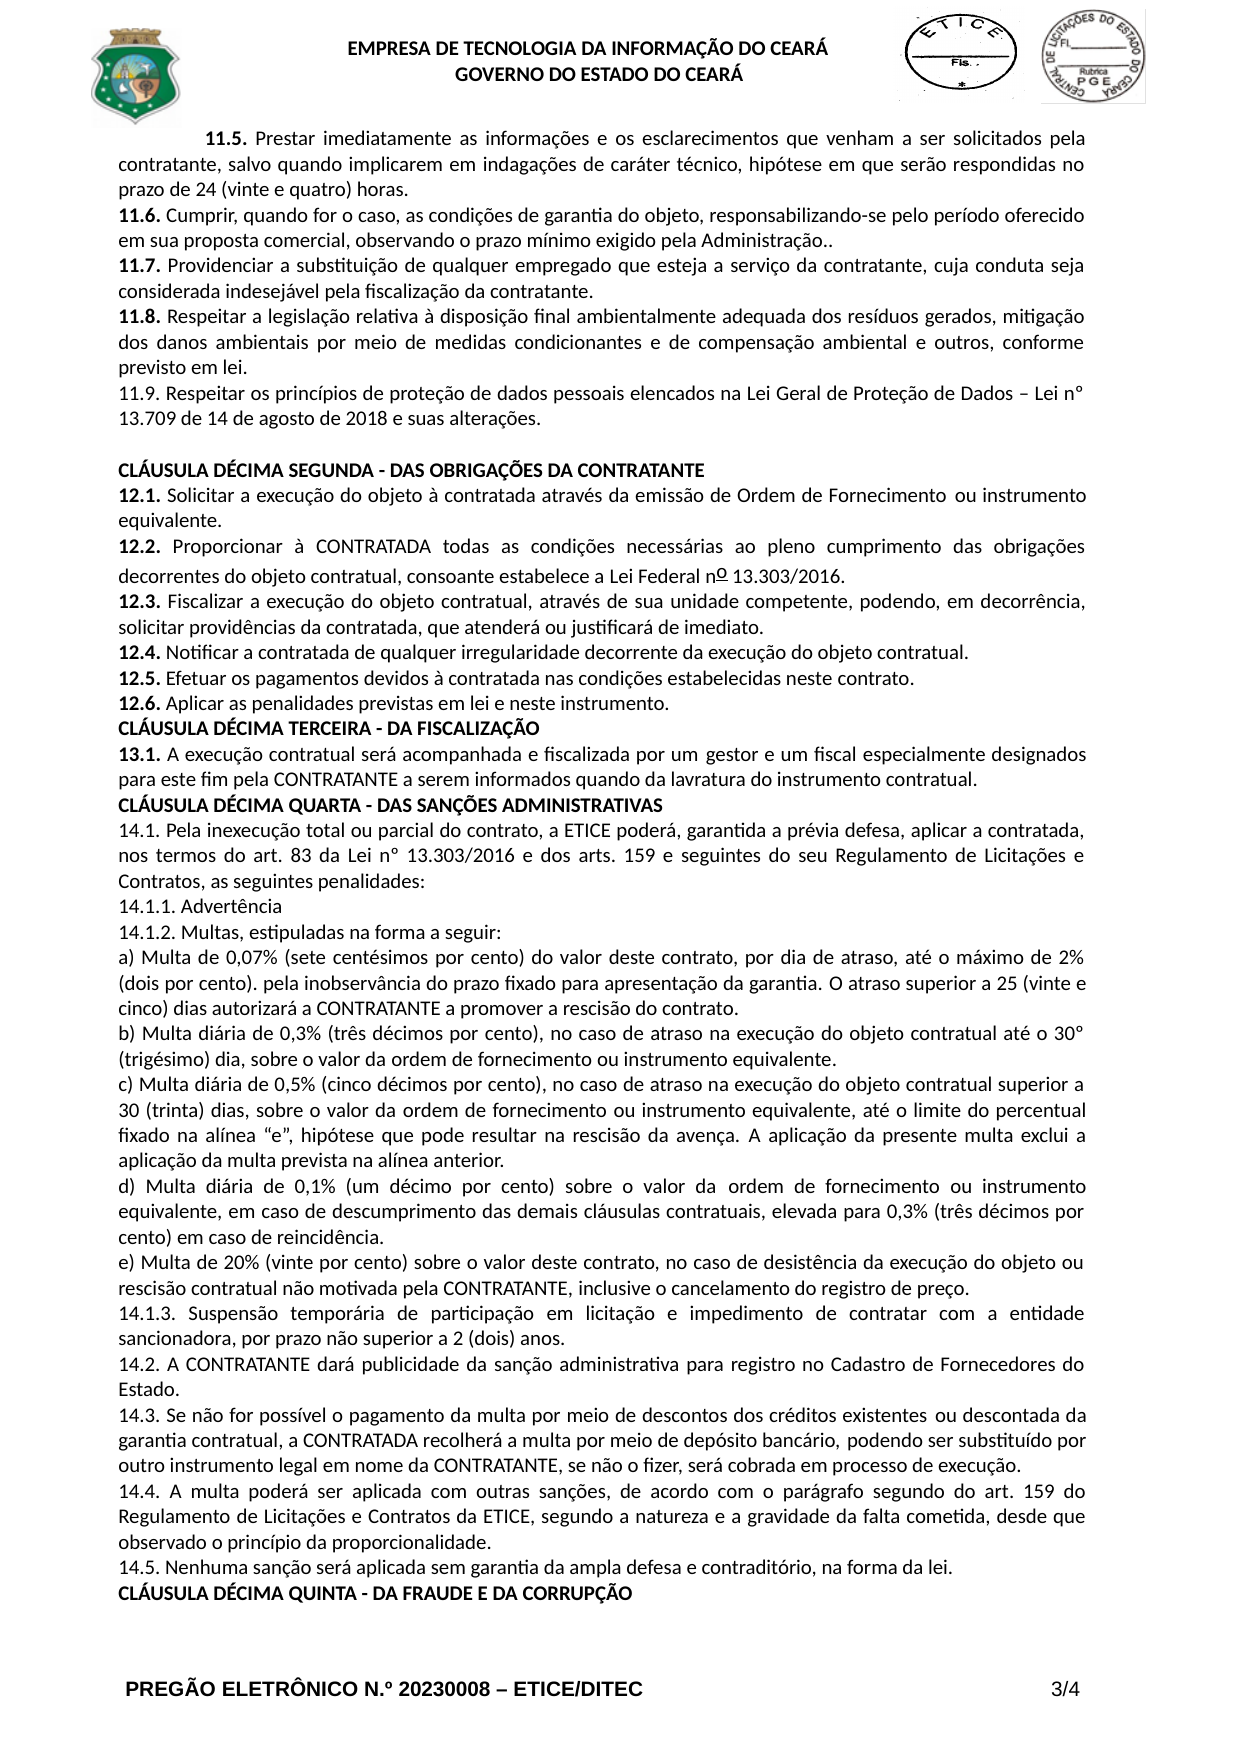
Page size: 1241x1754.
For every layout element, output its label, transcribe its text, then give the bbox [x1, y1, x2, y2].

text 14.2. A CONTRATANTE dará publicidade da sanção administrativa para registro no Cadastro de Fornecedores do Estado. [118, 1351, 1087, 1402]
text 11.8. Respeitar a legislação relativa à disposição final ambientalmente adequada dos resíduos gerados, mitigação dos danos ambientais por meio de medidas condicionantes e de compensação ambiental e outros, conforme previsto em lei. [118, 303, 1087, 380]
text 13.1. A execução contratual será acompanhada e fiscalizada por um gestor e um fiscal especialmente designados para este fim pela CONTRATANTE a serem informados quando da lavratura do instrumento contratual. [118, 741, 1087, 792]
text 14.3. Se não for possível o pagamento da multa por meio de descontos dos créditos existentes ou descontada da garantia contratual, a CONTRATADA recolherá a multa por meio de depósito bancário, podendo ser substituído por outro instrumento legal em nome da CONTRATANTE, se não o fizer, será cobrada em processo de execução. [118, 1402, 1087, 1478]
text c) Multa diária de 0,5% (cinco décimos por cento), no caso de atraso na execução do objeto contratual superior a 30 (trinta) dias, sobre o valor da ordem de fornecimento ou instrumento equivalente, até o limite do percentual fixado na alínea “e”, hipótese que pode resultar na rescisão da avença. A aplicação da presente multa exclui a aplicação da multa prevista na alínea anterior. [118, 1071, 1087, 1173]
text 11.6. Cumprir, quando for o caso, as condições de garantia do objeto, responsabilizando-se pelo período oferecido em sua proposta comercial, observando o prazo mínimo exigido pela Administração.. [118, 202, 1087, 253]
text a) Multa de 0,07% (sete centésimos por cento) do valor deste contrato, por dia de atraso, até o máximo de 2% (dois por cento). pela inobservância do prazo fixado para apresentação da garantia. O atraso superior a 25 (vinte e cinco) dias autorizará a CONTRATANTE a promover a rescisão do contrato. [118, 944, 1087, 1021]
text 12.6. Aplicar as penalidades previstas em lei e neste instrumento. [118, 690, 1087, 716]
text 14.1. Pela inexecução total ou parcial do contrato, a ETICE poderá, garantida a prévia defesa, aplicar a contratada, nos termos do art. 83 da Lei nº 13.303/2016 e dos arts. 159 e seguintes do seu Regulamento de Licitações e Contratos, as seguintes penalidades: [118, 817, 1087, 893]
text 14.1.2. Multas, estipuladas na forma a seguir: [118, 919, 1087, 944]
text e) Multa de 20% (vinte por cento) sobre o valor deste contrato, no caso de desistência da execução do objeto ou rescisão contratual não motivada pela CONTRATANTE, inclusive o cancelamento do registro de preço. [118, 1249, 1087, 1300]
text b) Multa diária de 0,3% (três décimos por cento), no caso de atraso na execução do objeto contratual até o 30º (trigésimo) dia, sobre o valor da ordem de fornecimento ou instrumento equivalente. [118, 1021, 1087, 1071]
text 12.1. Solicitar a execução do objeto à contratada através da emissão de Ordem de Fornecimento ou instrumento equivalente. [118, 482, 1087, 533]
text 12.3. Fiscalizar a execução do objeto contratual, através de sua unidade competente, podendo, em decorrência, solicitar providências da contratada, que atenderá ou justificará de imediato. [118, 588, 1087, 639]
text 12.2. Proporcionar à CONTRATADA todas as condições necessárias ao pleno cumprimento das obrigações decorrentes do objeto contratual, consoante estabelece a Lei Federal no 13.303/2016. [118, 533, 1087, 588]
text 11.7. Providenciar a substituição de qualquer empregado que esteja a serviço da contratante, cuja conduta seja considerada indesejável pela fiscalização da contratante. [118, 253, 1087, 303]
text 14.1.1. Advertência [118, 893, 1087, 919]
text d) Multa diária de 0,1% (um décimo por cento) sobre o valor da ordem de fornecimento ou instrumento equivalente, em caso de descumprimento das demais cláusulas contratuais, elevada para 0,3% (três décimos por cento) em caso de reincidência. [118, 1173, 1087, 1249]
text 14.5. Nenhuma sanção será aplicada sem garantia da ampla defesa e contraditório, na forma da lei. [118, 1554, 1087, 1580]
text 11.9. Respeitar os princípios de proteção de dados pessoais elencados na Lei Geral de Proteção de Dados – Lei nº 13.709 de 14 de agosto de 2018 e suas alterações. [118, 380, 1087, 431]
text 12.4. Notificar a contratada de qualquer irregularidade decorrente da execução do objeto contratual. [118, 639, 1087, 665]
text 12.5. Efetuar os pagamentos devidos à contratada nas condições estabelecidas neste contrato. [118, 665, 1087, 690]
text CLÁUSULA DÉCIMA SEGUNDA - DAS OBRIGAÇÕES DA CONTRATANTE [118, 457, 1087, 482]
text 14.1.3. Suspensão temporária de participação em licitação e impedimento de contratar com a entidade sancionadora, por prazo não superior a 2 (dois) anos. [118, 1300, 1087, 1351]
text 11.5. Prestar imediatamente as informações e os esclarecimentos que venham a ser solicitados pela contratante, salvo quando implicarem em indagações de caráter técnico, hipótese em que serão respondidas no prazo de 24 (vinte e quatro) horas. [118, 126, 1087, 202]
text CLÁUSULA DÉCIMA TERCEIRA - DA FISCALIZAÇÃO [118, 716, 1087, 741]
text 14.4. A multa poderá ser aplicada com outras sanções, de acordo com o parágrafo segundo do art. 159 do Regulamento de Licitações e Contratos da ETICE, segundo a natureza e a gravidade da falta cometida, desde que observado o princípio da proporcionalidade. [118, 1478, 1087, 1554]
text CLÁUSULA DÉCIMA QUINTA - DA FRAUDE E DA CORRUPÇÃO [118, 1580, 1087, 1605]
picture [1041, 9, 1147, 105]
text CLÁUSULA DÉCIMA QUARTA - DAS SANÇÕES ADMINISTRATIVAS [118, 792, 1087, 817]
